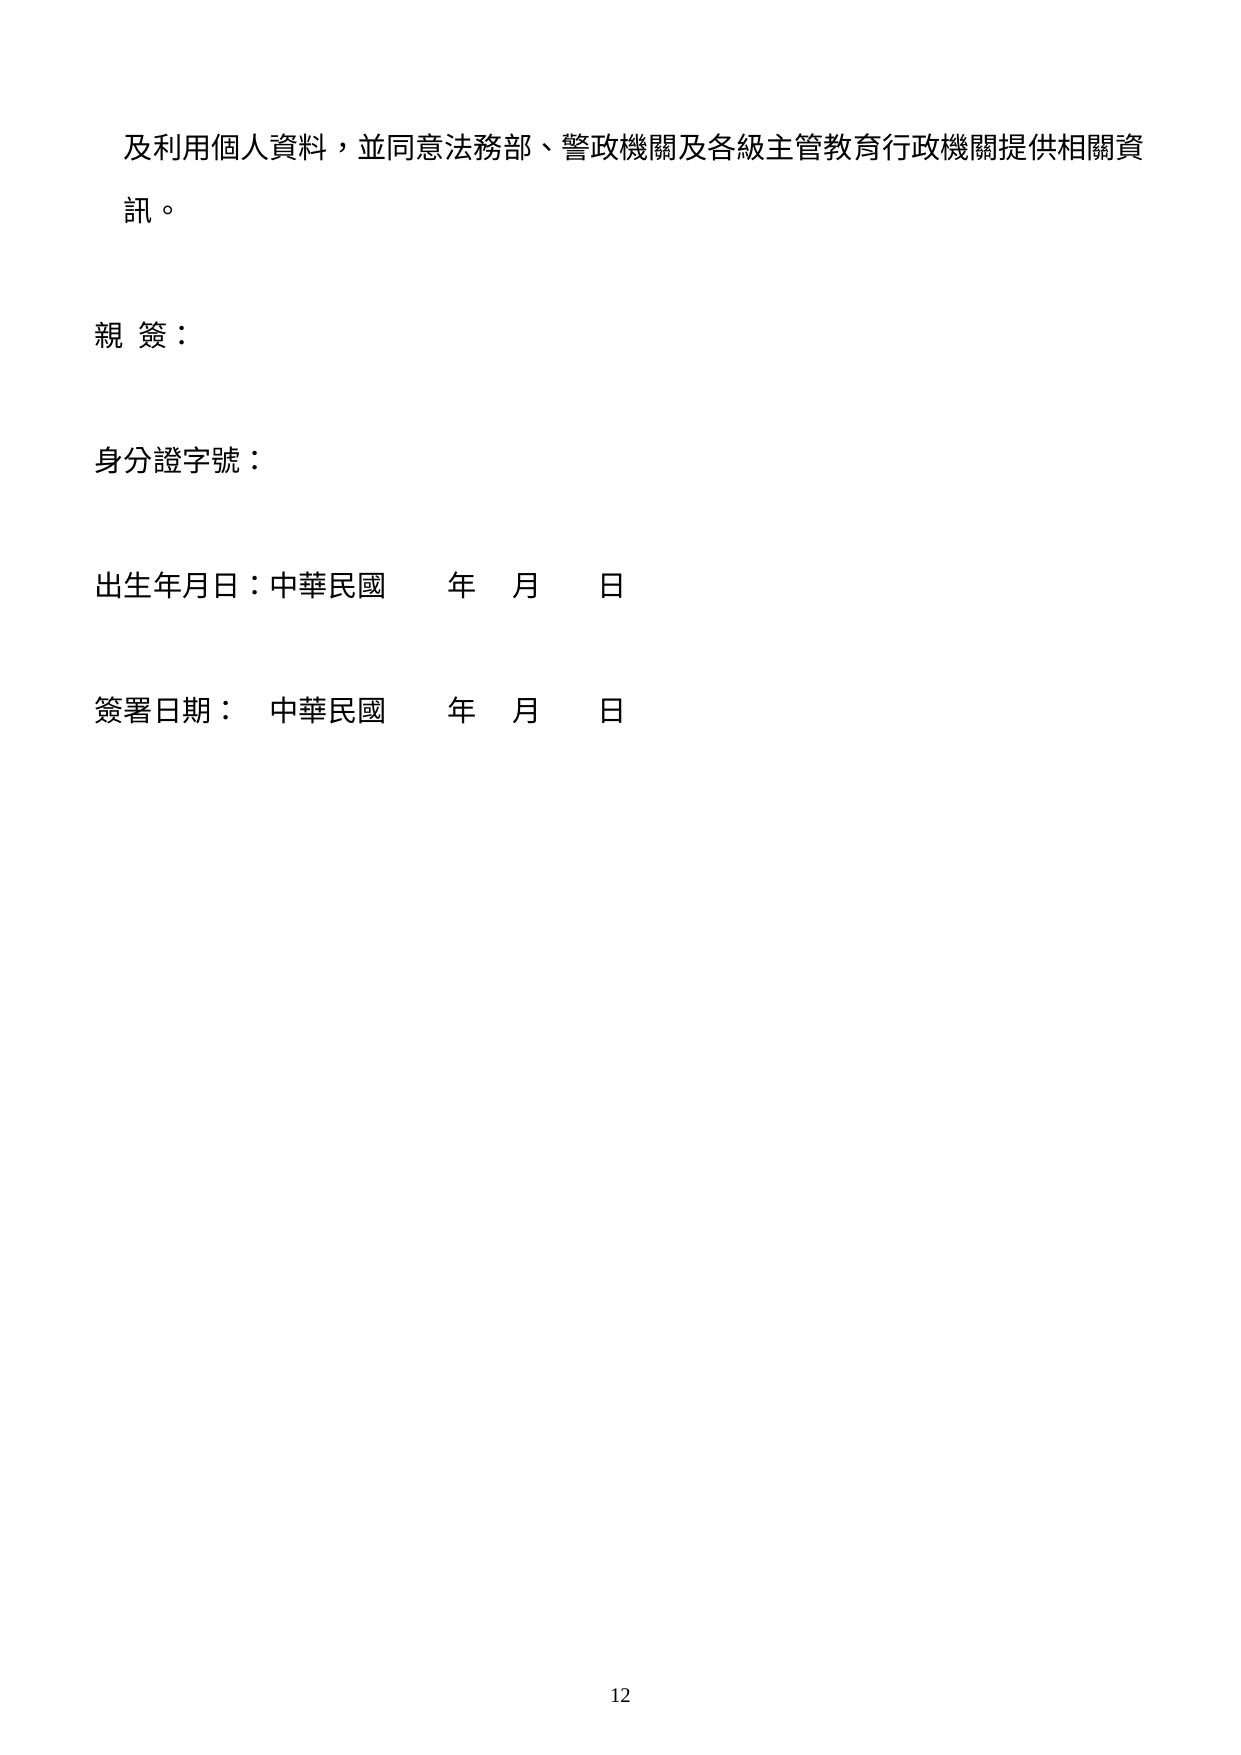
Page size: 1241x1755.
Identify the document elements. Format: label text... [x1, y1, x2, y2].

text 簽署日期： 中華民國 年 月 日 [94, 667, 1146, 729]
text 親 簽： [94, 292, 1146, 354]
text 出生年月日：中華民國 年 月 日 [94, 542, 1146, 604]
text 身分證字號： [94, 417, 1146, 479]
text 及利用個人資料，並同意法務部、警政機關及各級主管教育行政機關提供相關資訊。 [94, 104, 1146, 229]
